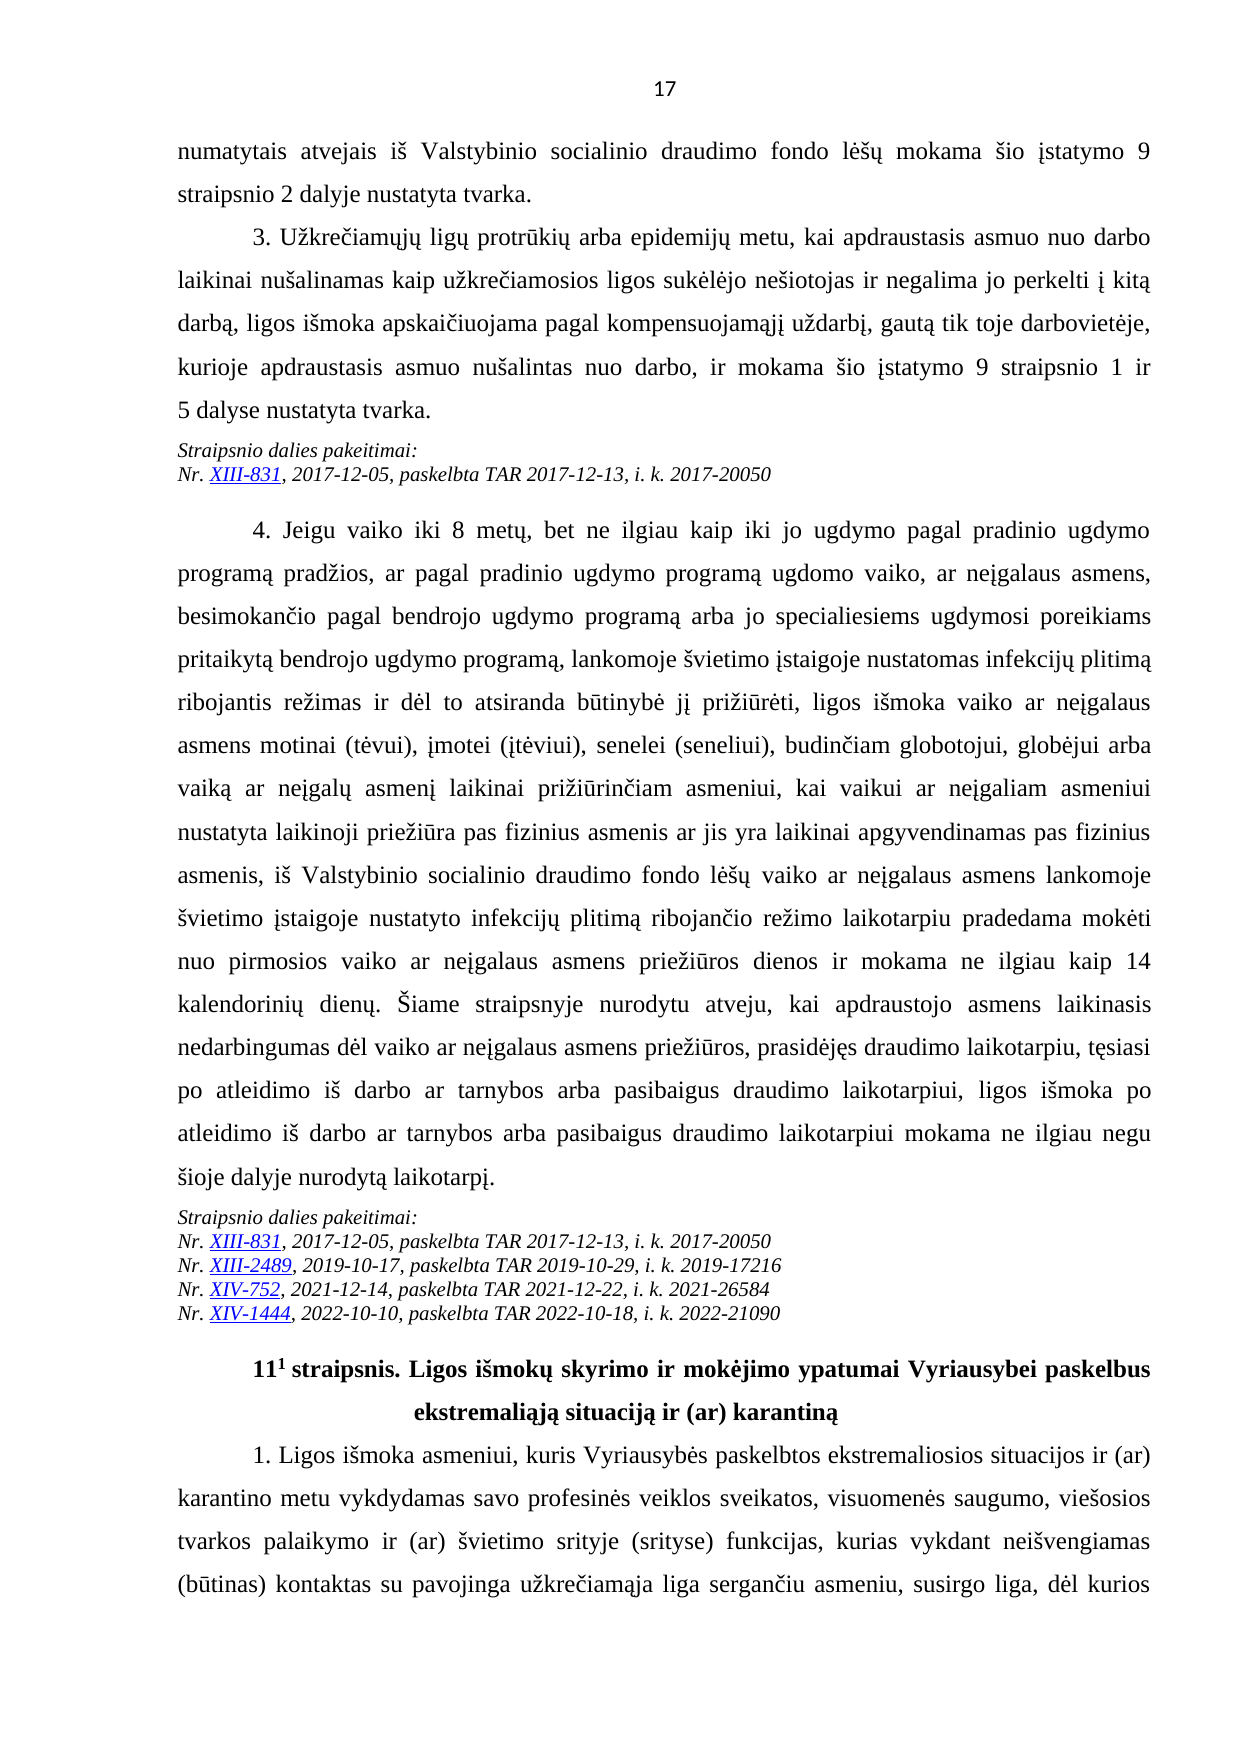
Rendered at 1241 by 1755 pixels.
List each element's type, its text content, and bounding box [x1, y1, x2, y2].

text Straipsnio dalies pakeitimai: [177, 438, 1152, 462]
text 111 straipsnis. Ligos išmokų skyrimo ir mokėjimo ypatumai Vyriausybei paskelbus ekstremaliąją situaciją ir (ar) karantiną [252, 1354, 1152, 1426]
text numatytais atvejais iš Valstybinio socialinio draudimo fondo lėšų mokama šio įstatymo 9 straipsnio 2 dalyje nustatyta tvarka. [177, 136, 1152, 208]
text Nr. XIII-831, 2017-12-05, paskelbta TAR 2017-12-13, i. k. 2017-20050 [177, 462, 1152, 486]
text Nr. XIII-831, 2017-12-05, paskelbta TAR 2017-12-13, i. k. 2017-20050 [177, 1229, 1152, 1253]
text 4. Jeigu vaiko iki 8 metų, bet ne ilgiau kaip iki jo ugdymo pagal pradinio ugdymo programą pradžios, ar pagal pradinio ugdymo programą ugdomo vaiko, ar neįgalaus asmens, besimokančio pagal bendrojo ugdymo programą arba jo specialiesiems ugdymosi poreikiams pritaikytą bendrojo ugdymo programą, lankomoje švietimo įstaigoje nustatomas infekcijų plitimą ribojantis režimas ir dėl to atsiranda būtinybė jį prižiūrėti, ligos išmoka vaiko ar neįgalaus asmens motinai (tėvui), įmotei (įtėviui), senelei (seneliui), budinčiam globotojui, globėjui arba vaiką ar neįgalų asmenį laikinai prižiūrinčiam asmeniui, kai vaikui ar neįgaliam asmeniui nustatyta laikinoji priežiūra pas fizinius asmenis ar jis yra laikinai apgyvendinamas pas fizinius asmenis, iš Valstybinio socialinio draudimo fondo lėšų vaiko ar neįgalaus asmens lankomoje švietimo įstaigoje nustatyto infekcijų plitimą ribojančio režimo laikotarpiu pradedama mokėti nuo pirmosios vaiko ar neįgalaus asmens priežiūros dienos ir mokama ne ilgiau kaip 14 kalendorinių dienų. Šiame straipsnyje nurodytu atveju, kai apdraustojo asmens laikinasis nedarbingumas dėl vaiko ar neįgalaus asmens priežiūros, prasidėjęs draudimo laikotarpiu, tęsiasi po atleidimo iš darbo ar tarnybos arba pasibaigus draudimo laikotarpiui, ligos išmoka po atleidimo iš darbo ar tarnybos arba pasibaigus draudimo laikotarpiui mokama ne ilgiau negu šioje dalyje nurodytą laikotarpį. [177, 515, 1152, 1190]
text 3. Užkrečiamųjų ligų protrūkių arba epidemijų metu, kai apdraustasis asmuo nuo darbo laikinai nušalinamas kaip užkrečiamosios ligos sukėlėjo nešiotojas ir negalima jo perkelti į kitą darbą, ligos išmoka apskaičiuojama pagal kompensuojamąjį uždarbį, gautą tik toje darbovietėje, kurioje apdraustasis asmuo nušalintas nuo darbo, ir mokama šio įstatymo 9 straipsnio 1 ir 5 dalyse nustatyta tvarka. [177, 222, 1152, 423]
text Nr. XIII-2489, 2019-10-17, paskelbta TAR 2019-10-29, i. k. 2019-17216 [177, 1253, 1152, 1277]
text Straipsnio dalies pakeitimai: [177, 1205, 1152, 1229]
text 1. Ligos išmoka asmeniui, kuris Vyriausybės paskelbtos ekstremaliosios situacijos ir (ar) karantino metu vykdydamas savo profesinės veiklos sveikatos, visuomenės saugumo, viešosios tvarkos palaikymo ir (ar) švietimo srityje (srityse) funkcijas, kurias vykdant neišvengiamas (būtinas) kontaktas su pavojinga užkrečiamąja liga sergančiu asmeniu, susirgo liga, dėl kurios [177, 1440, 1152, 1598]
text Nr. XIV-752, 2021-12-14, paskelbta TAR 2021-12-22, i. k. 2021-26584 [177, 1277, 1152, 1301]
text Nr. XIV-1444, 2022-10-10, paskelbta TAR 2022-10-18, i. k. 2022-21090 [177, 1301, 1152, 1325]
